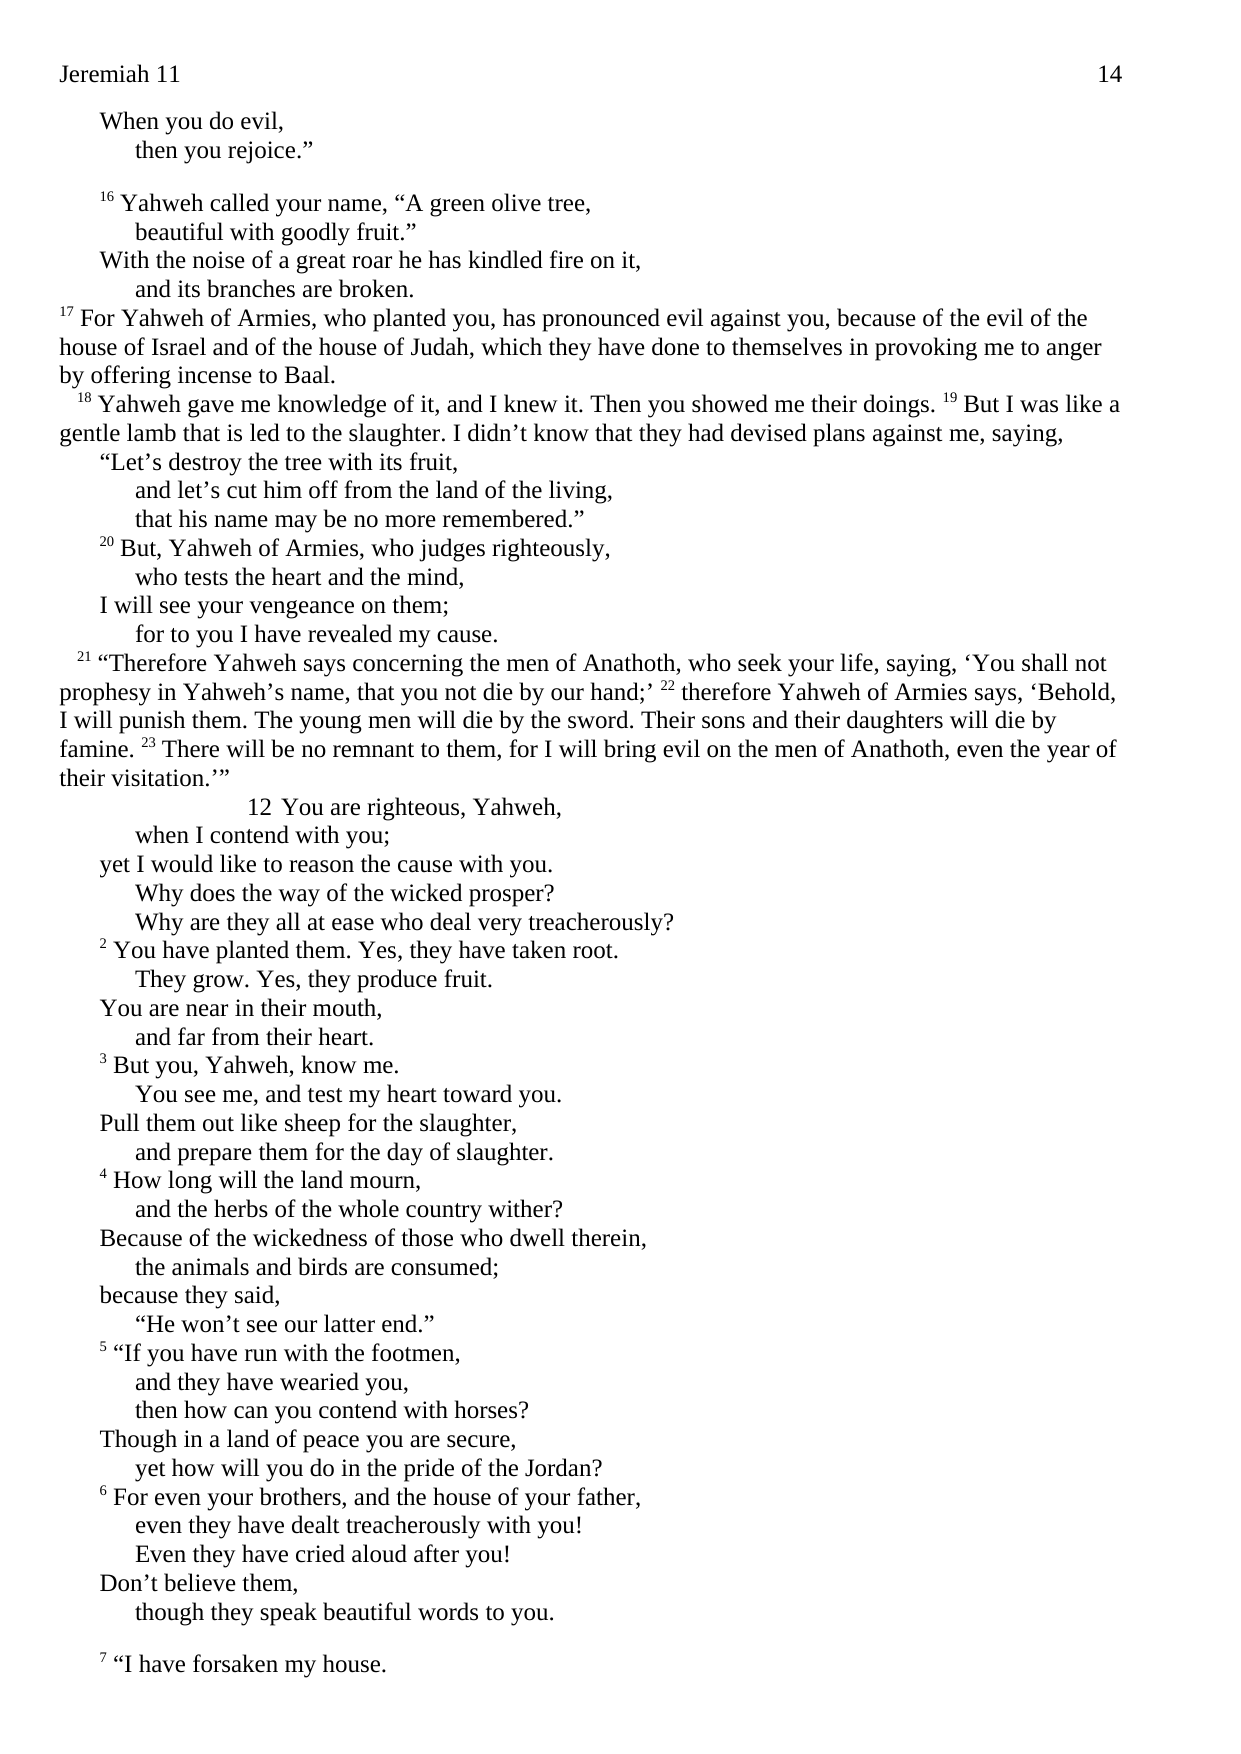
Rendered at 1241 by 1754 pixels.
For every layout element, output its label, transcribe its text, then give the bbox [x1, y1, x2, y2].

text and they have wearied you, [135, 1367, 1122, 1395]
text beautiful with goodly fruit.” [135, 217, 1122, 245]
text Because of the wickedness of those who dwell therein, [99, 1223, 1122, 1252]
text who tests the heart and the mind, [135, 562, 1122, 590]
text Pull them out like sheep for the slaughter, [99, 1108, 1122, 1137]
text You see me, and test my heart toward you. [135, 1079, 1122, 1108]
text “Let’s destroy the tree with its fruit, [99, 447, 1122, 475]
text I will see your vengeance on them; [99, 590, 1122, 619]
text though they speak beautiful words to you. [135, 1597, 1122, 1625]
text 7 “I have forsaken my house. [99, 1649, 1122, 1678]
text because they said, [99, 1280, 1122, 1309]
text Even they have cried aloud after you! [135, 1539, 1122, 1568]
text 2 You have planted them. Yes, they have taken root. [99, 935, 1122, 964]
text when I contend with you; [135, 820, 1122, 849]
text yet I would like to reason the cause with you. [99, 849, 1122, 878]
text 12You are righteous, Yahweh, [247, 792, 1122, 820]
text and its branches are broken. [135, 274, 1122, 303]
text even they have dealt treacherously with you! [135, 1510, 1122, 1539]
text 6 For even your brothers, and the house of your father, [99, 1482, 1122, 1510]
text Why does the way of the wicked prosper? [135, 878, 1122, 907]
text 17 For Yahweh of Armies, who planted you, has pronounced evil against you, because of the evil of the house of Israel and of the house of Judah, which they have done to themselves in provoking me to anger by offering incense to Baal. [59, 303, 1122, 389]
text “He won’t see our latter end.” [135, 1309, 1122, 1338]
text and far from their heart. [135, 1022, 1122, 1050]
text then you rejoice.” [135, 135, 1122, 164]
text Don’t believe them, [99, 1568, 1122, 1597]
text 20 But, Yahweh of Armies, who judges righteously, [99, 533, 1122, 562]
text 3 But you, Yahweh, know me. [99, 1050, 1122, 1079]
text 18 Yahweh gave me knowledge of it, and I knew it. Then you showed me their doings. 19 But I was like a gentle lamb that is led to the slaughter. I didn’t know that they had devised plans against me, saying, [59, 389, 1122, 447]
text then how can you contend with horses? [135, 1395, 1122, 1424]
text the animals and birds are consumed; [135, 1252, 1122, 1280]
text With the noise of a great roar he has kindled fire on it, [99, 245, 1122, 274]
text 16 Yahweh called your name, “A green olive tree, [99, 188, 1122, 217]
text 5 “If you have run with the footmen, [99, 1338, 1122, 1367]
text Though in a land of peace you are secure, [99, 1424, 1122, 1453]
text 4 How long will the land mourn, [99, 1165, 1122, 1194]
text Why are they all at ease who deal very treacherously? [135, 907, 1122, 935]
text 21 “Therefore Yahweh says concerning the men of Anathoth, who seek your life, saying, ‘You shall not prophesy in Yahweh’s name, that you not die by our hand;’ 22 therefore Yahweh of Armies says, ‘Behold, I will punish them. The young men will die by the sword. Their sons and their daughters will die by famine. 23 There will be no remnant to them, for I will bring evil on the men of Anathoth, even the year of their visitation.’” [59, 648, 1122, 792]
text and the herbs of the whole country wither? [135, 1194, 1122, 1223]
text for to you I have revealed my cause. [135, 619, 1122, 648]
text They grow. Yes, they produce fruit. [135, 964, 1122, 993]
text and prepare them for the day of slaughter. [135, 1137, 1122, 1165]
text that his name may be no more remembered.” [135, 504, 1122, 533]
text When you do evil, [99, 106, 1122, 135]
text You are near in their mouth, [99, 993, 1122, 1022]
text yet how will you do in the pride of the Jordan? [135, 1453, 1122, 1482]
text and let’s cut him off from the land of the living, [135, 475, 1122, 504]
